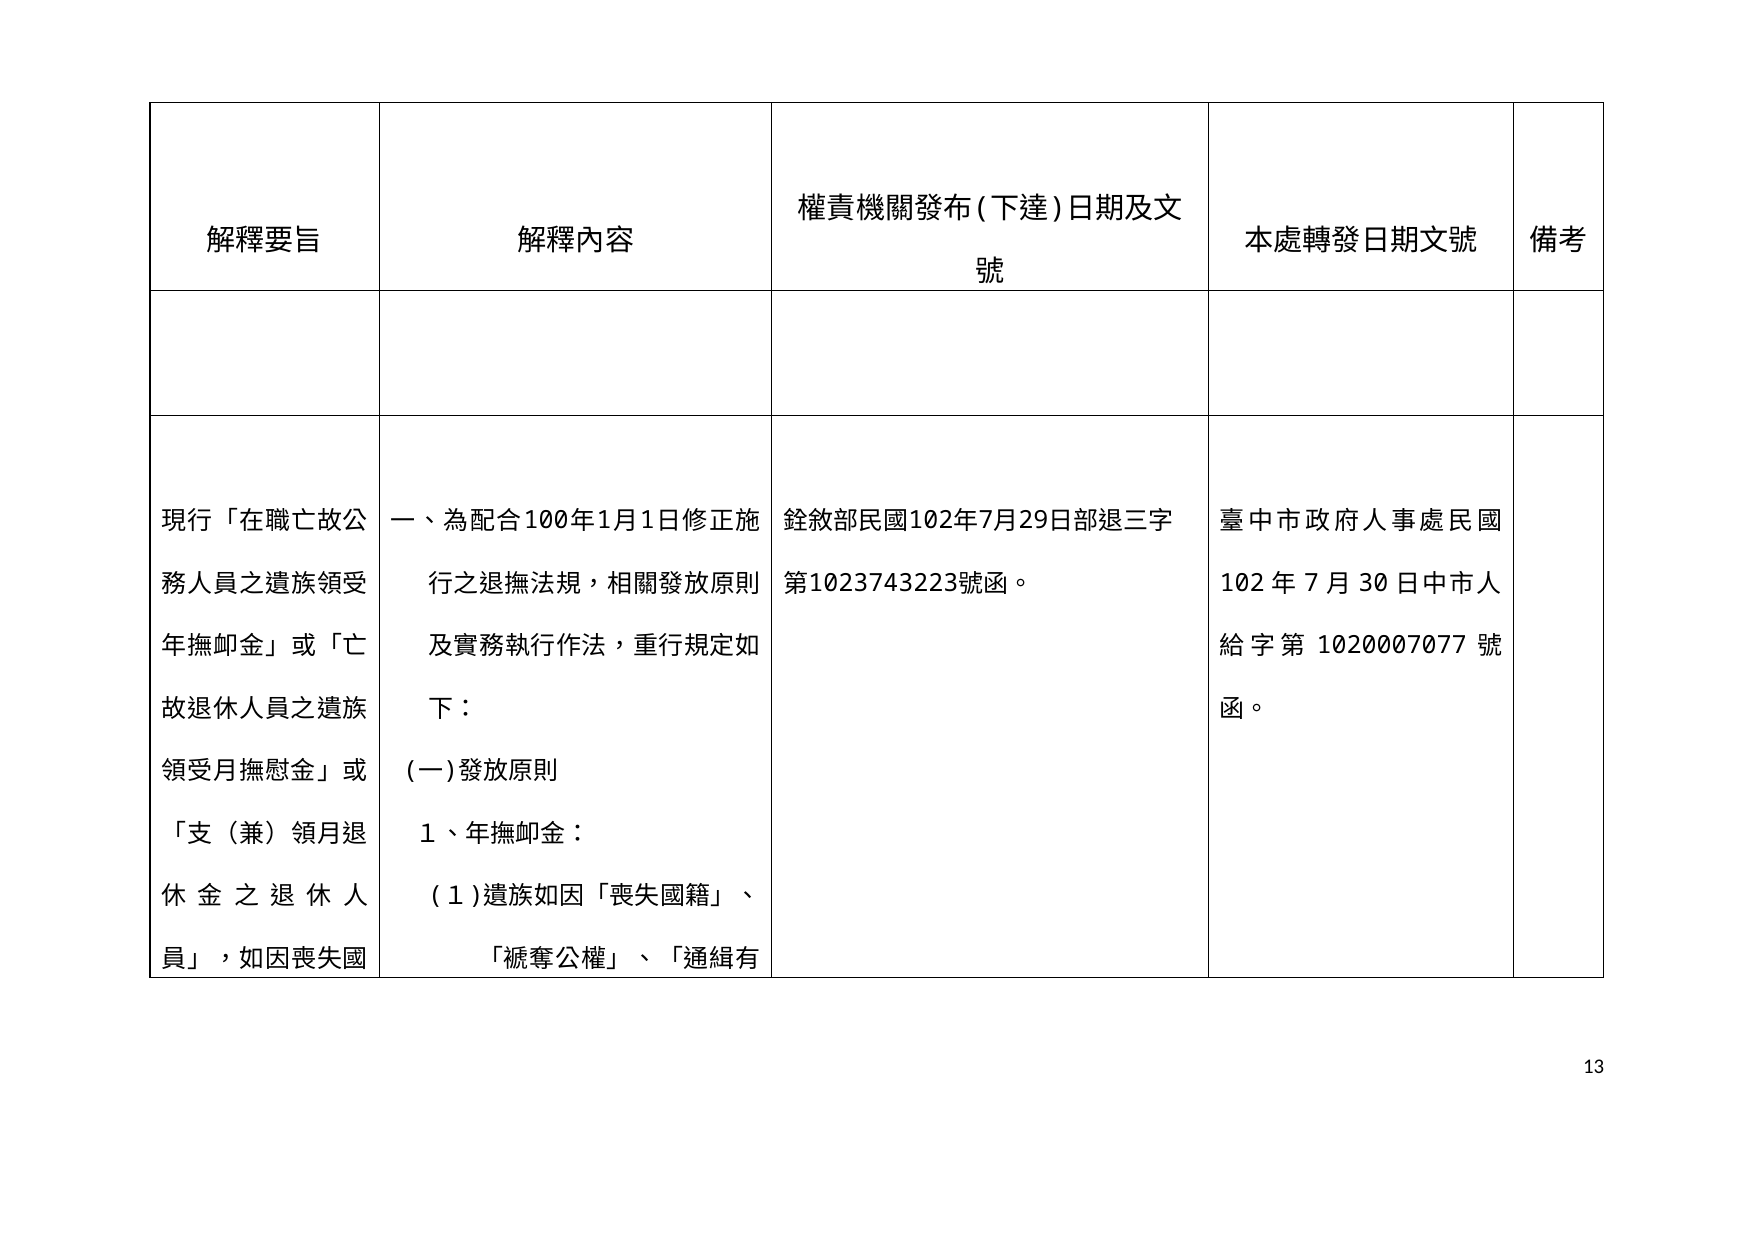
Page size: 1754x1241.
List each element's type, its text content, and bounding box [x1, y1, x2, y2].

table_cell 現行「在職亡故公務人員之遺族領受年撫卹金」或「亡故退休人員之遺族領受月撫慰金」或「支（兼）領月退休金之退休人員」，如因喪失國 [151, 416, 379, 977]
table_cell [1209, 291, 1513, 414]
table_header 備考 [1514, 103, 1603, 289]
table_header 本處轉發日期文號 [1209, 103, 1513, 289]
table_cell 臺中市政府人事處民國102年7月30日中市人給字第1020007077號函。 [1209, 416, 1513, 977]
table_cell [1514, 416, 1603, 977]
table_cell [1514, 291, 1603, 414]
table_header 解釋內容 [380, 103, 771, 289]
table_header 權責機關發布(下達)日期及文號 [772, 103, 1208, 289]
table_cell [772, 291, 1208, 414]
table_cell 銓敘部民國102年7月29日部退三字第1023743223號函。 [772, 416, 1208, 977]
table_cell [151, 291, 379, 414]
table_header 解釋要旨 [151, 103, 379, 289]
table_cell 一、為配合100年1月1日修正施行之退撫法規，相關發放原則及實務執行作法，重行規定如下： (一)發放原則 １、年撫卹金： (１)遺族如因「喪失國籍」、「褫奪公權」、「通緝有 [380, 416, 771, 977]
table_cell [380, 291, 771, 414]
